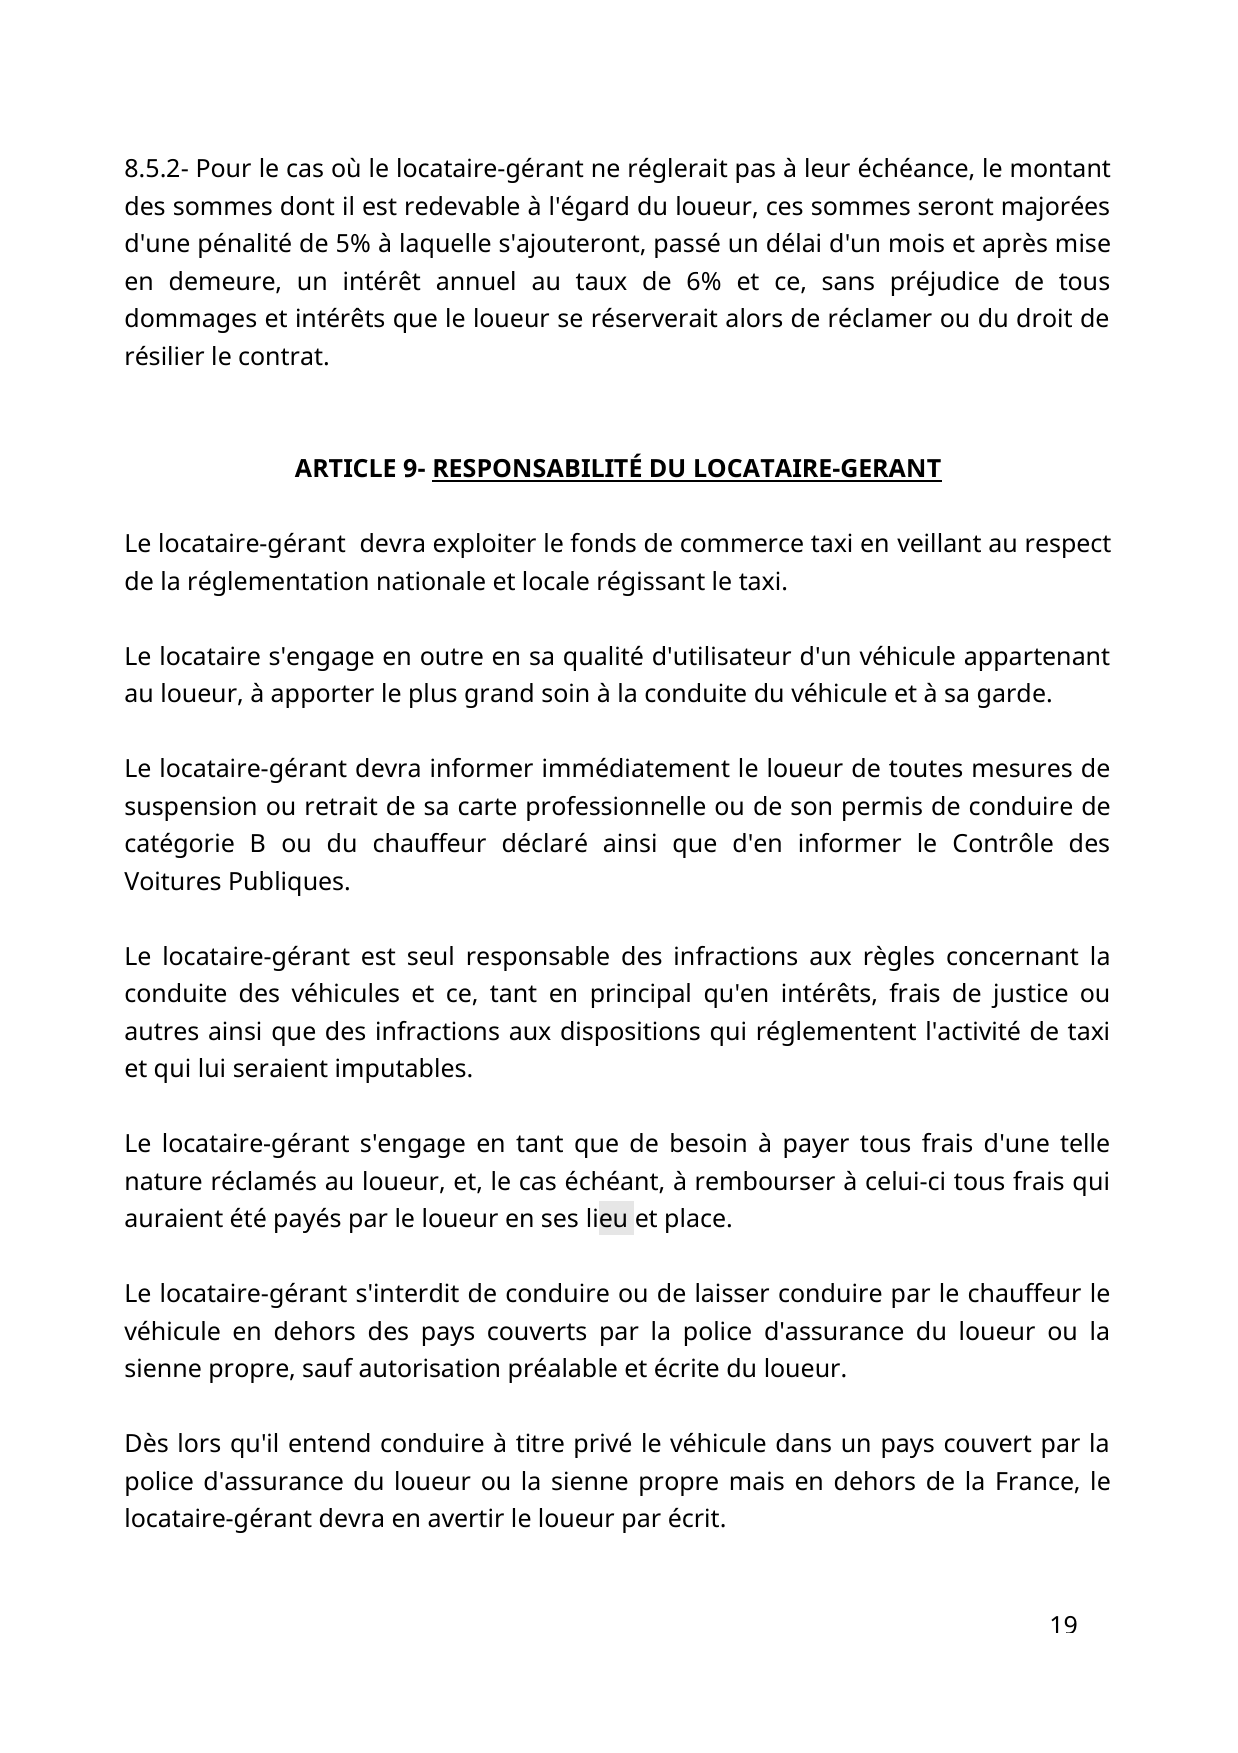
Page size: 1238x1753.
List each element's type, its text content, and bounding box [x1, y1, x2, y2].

text ARTICLE 9- RESPONSABILITÉ DU LOCATAIRE-GERANT [124, 448, 1112, 485]
text Dès lors qu'il entend conduire à titre privé le véhicule dans un pays couvert par la police d'assurance du loueur ou la sienne propre mais en dehors de la France, le locataire-gérant devra en avertir le loueur par écrit. [124, 1423, 1112, 1535]
text 8.5.2- Pour le cas où le locataire-gérant ne réglerait pas à leur échéance, le montant des sommes dont il est redevable à l'égard du loueur, ces sommes seront majorées d'une pénalité de 5% à laquelle s'ajouteront, passé un délai d'un mois et après mise en demeure, un intérêt annuel au taux de 6% et ce, sans préjudice de tous dommages et intérêts que le loueur se réserverait alors de réclamer ou du droit de résilier le contrat. [124, 148, 1112, 373]
text Le locataire-gérant devra exploiter le fonds de commerce taxi en veillant au respect de la réglementation nationale et locale régissant le taxi. [124, 523, 1112, 598]
text Le locataire-gérant est seul responsable des infractions aux règles concernant la conduite des véhicules et ce, tant en principal qu'en intérêts, frais de justice ou autres ainsi que des infractions aux dispositions qui réglementent l'activité de taxi et qui lui seraient imputables. [124, 935, 1112, 1085]
text Le locataire-gérant s'engage en tant que de besoin à payer tous frais d'une telle nature réclamés au loueur, et, le cas échéant, à rembourser à celui-ci tous frais qui auraient été payés par le loueur en ses lieu et place. [124, 1123, 1112, 1235]
text Le locataire-gérant s'interdit de conduire ou de laisser conduire par le chauffeur le véhicule en dehors des pays couverts par la police d'assurance du loueur ou la sienne propre, sauf autorisation préalable et écrite du loueur. [124, 1273, 1112, 1385]
text Le locataire s'engage en outre en sa qualité d'utilisateur d'un véhicule appartenant au loueur, à apporter le plus grand soin à la conduite du véhicule et à sa garde. [124, 635, 1112, 710]
text Le locataire-gérant devra informer immédiatement le loueur de toutes mesures de suspension ou retrait de sa carte professionnelle ou de son permis de conduire de catégorie B ou du chauffeur déclaré ainsi que d'en informer le Contrôle des Voitures Publiques. [124, 748, 1112, 898]
